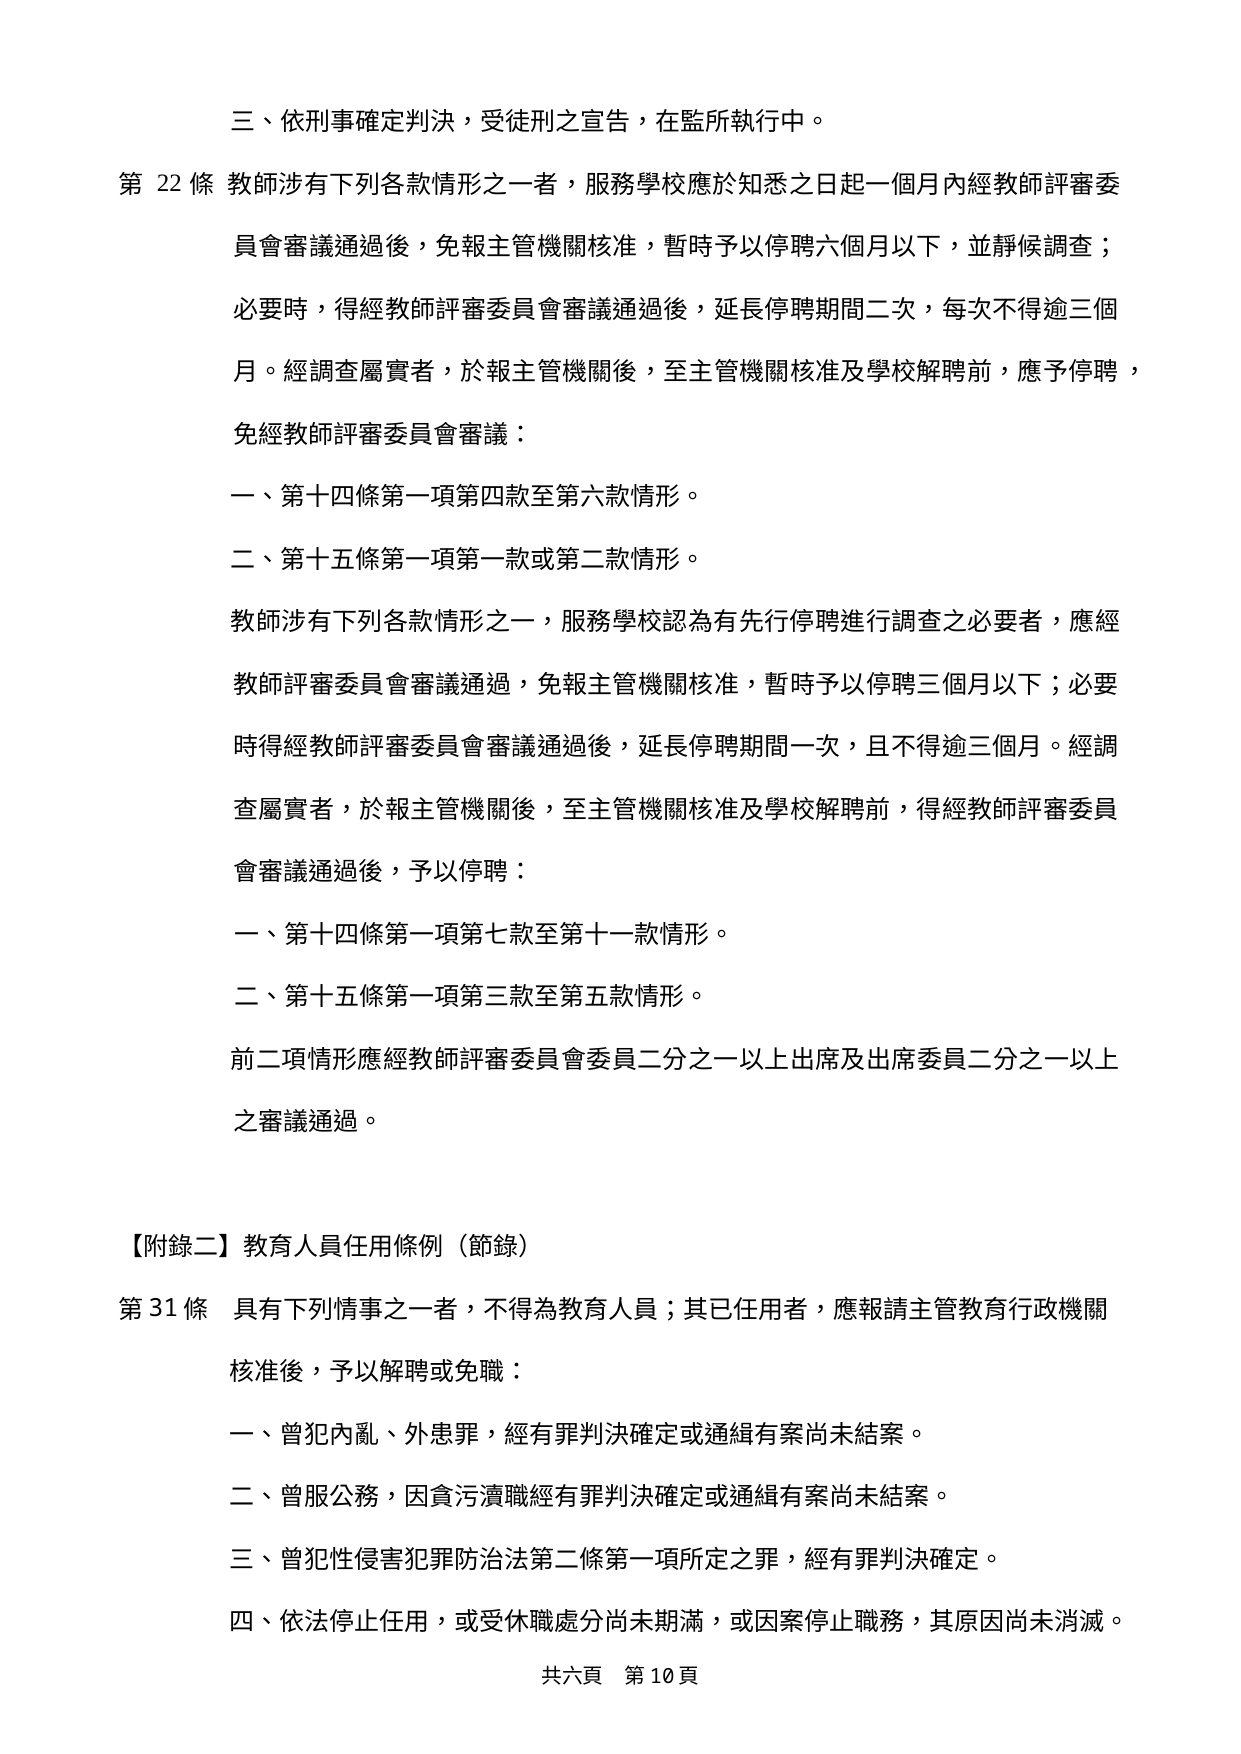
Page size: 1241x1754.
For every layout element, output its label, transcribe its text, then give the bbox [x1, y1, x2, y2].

text 四、依法停止任用，或受休職處分尚未期滿，或因案停止職務，其原因尚未消滅。 [118, 1578, 1122, 1641]
text 二、曾服公務，因貪污瀆職經有罪判決確定或通緝有案尚未結案。 [118, 1453, 1122, 1516]
text 三、依刑事確定判決，受徒刑之宣告，在監所執行中。 [118, 78, 1122, 141]
text 教師涉有下列各款情形之一，服務學校認為有先行停聘進行調查之必要者，應經教師評審委員會審議通過，免報主管機關核准，暫時予以停聘三個月以下；必要時得經教師評審委員會審議通過後，延長停聘期間一次，且不得逾三個月。經調查屬實者，於報主管機關後，至主管機關核准及學校解聘前，得經教師評審委員會審議通過後，予以停聘： [231, 578, 1122, 891]
text 一、第十四條第一項第四款至第六款情形。 [118, 453, 1122, 516]
text 一、第十四條第一項第七款至第十一款情形。 [118, 891, 1122, 953]
text 三、曾犯性侵害犯罪防治法第二條第一項所定之罪，經有罪判決確定。 [118, 1516, 1122, 1578]
text 前二項情形應經教師評審委員會委員二分之一以上出席及出席委員二分之一以上之審議通過。 [231, 1016, 1122, 1141]
text 第 22 條 教師涉有下列各款情形之一者，服務學校應於知悉之日起一個月內經教師評審委員會審議通過後，免報主管機關核准，暫時予以停聘六個月以下，並靜候調查；必要時，得經教師評審委員會審議通過後，延長停聘期間二次，每次不得逾三個月。經調查屬實者，於報主管機關後，至主管機關核准及學校解聘前，應予停聘，免經教師評審委員會審議： [118, 141, 1122, 453]
text 第31條 具有下列情事之一者，不得為教育人員；其已任用者，應報請主管教育行政機關核准後，予以解聘或免職： [118, 1266, 1122, 1391]
text 二、第十五條第一項第三款至第五款情形。 [118, 953, 1122, 1016]
text 二、第十五條第一項第一款或第二款情形。 [118, 516, 1122, 578]
text 【附錄二】教育人員任用條例（節錄） [118, 1203, 1122, 1266]
text 一、曾犯內亂、外患罪，經有罪判決確定或通緝有案尚未結案。 [118, 1391, 1122, 1453]
